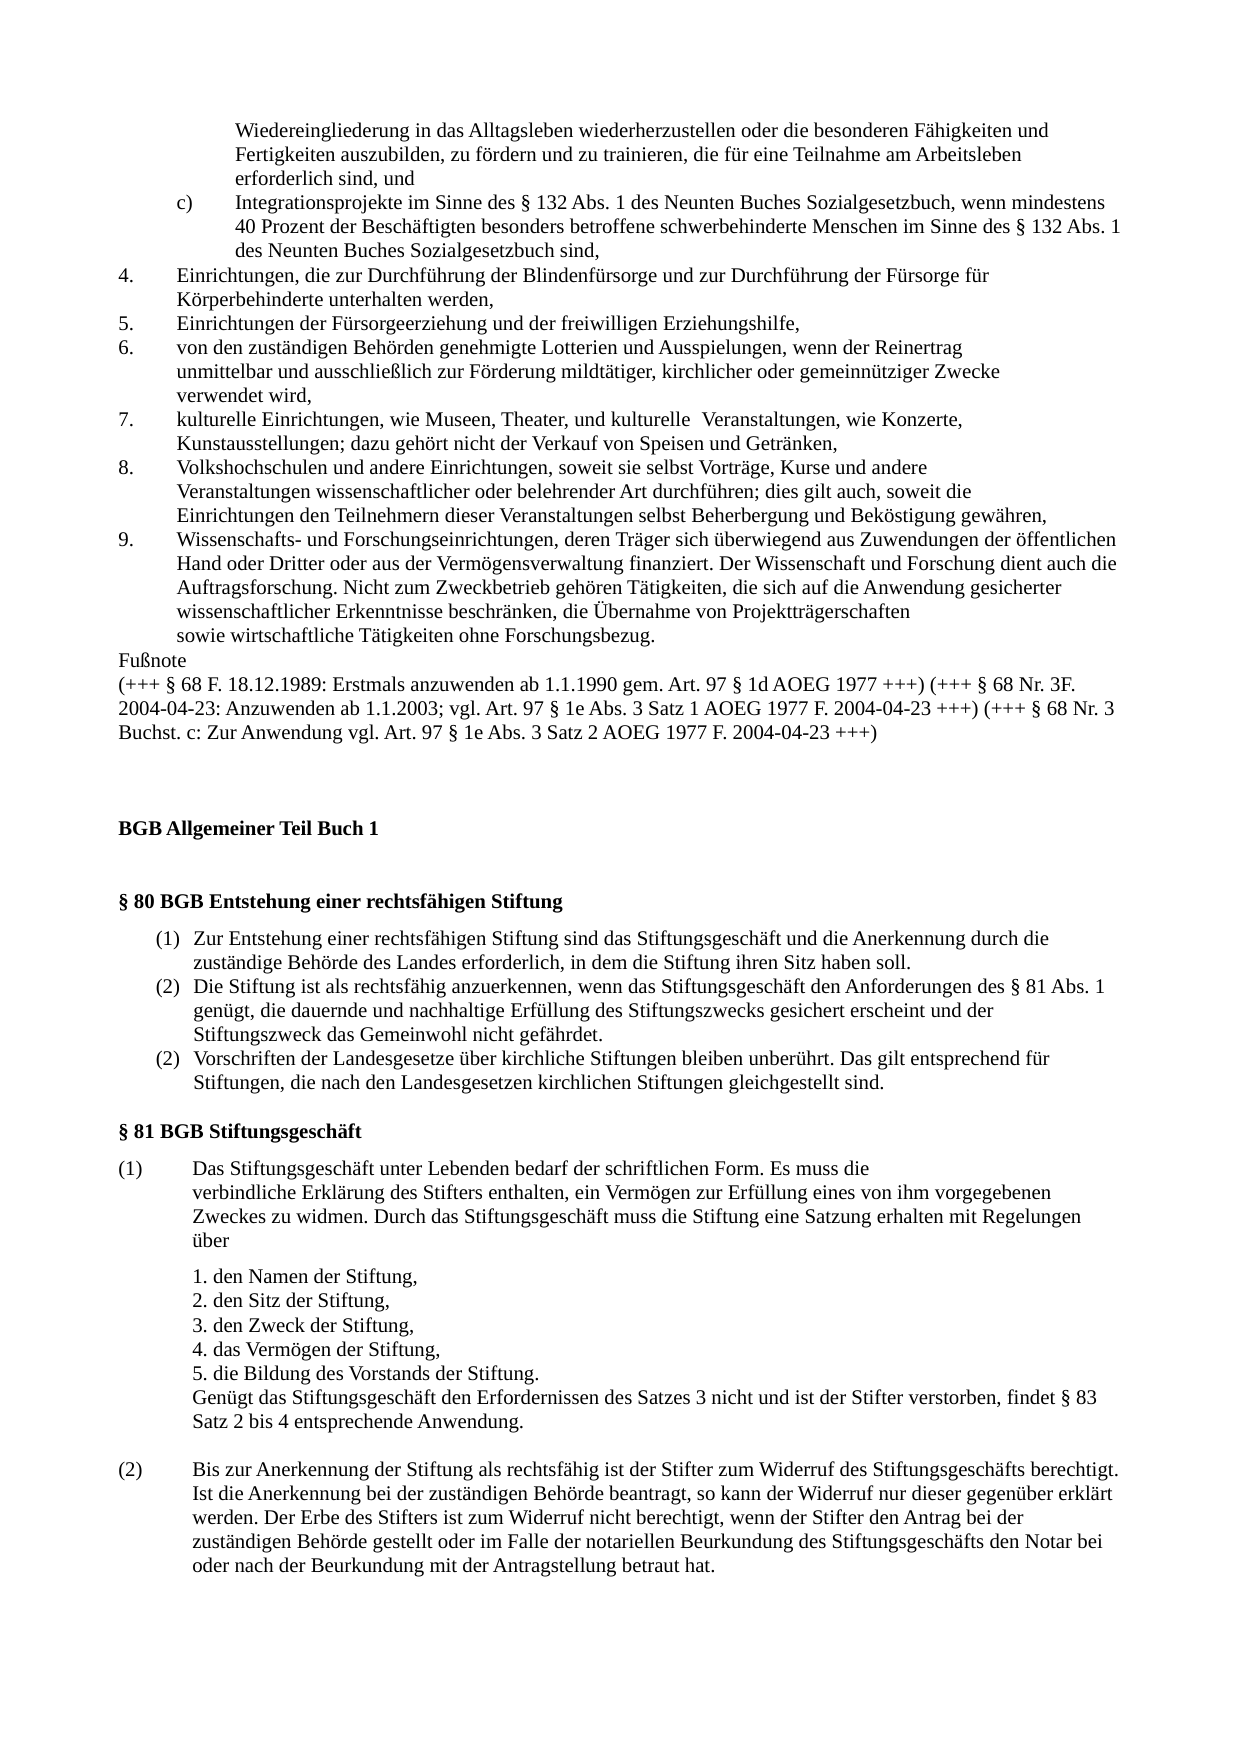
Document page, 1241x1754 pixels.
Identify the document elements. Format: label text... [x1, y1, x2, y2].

subtitle 2. den Sitz der Stiftung, [118, 1288, 1122, 1312]
list Zur Entstehung einer rechtsfähigen Stiftung sind das Stiftungsgeschäft und die Anerkennung durch die zuständige Behörde des Landes erforderlich, in dem die Stiftung ihren Sitz haben soll. [156, 926, 1122, 974]
subtitle 5. die Bildung des Vorstands der Stiftung. [118, 1361, 1122, 1385]
text Fußnote [118, 647, 1122, 672]
text 4. Einrichtungen, die zur Durchführung der Blindenfürsorge und zur Durchführung der Fürsorge für Körperbehinderte unterhalten werden, [118, 262, 1122, 311]
subtitle § 81 BGB Stiftungsgeschäft [118, 1119, 1122, 1143]
text 8. Volkshochschulen und andere Einrichtungen, soweit sie selbst Vorträge, Kurse und andere Veranstaltungen wissenschaftlicher oder belehrender Art durchführen; dies gilt auch, soweit die Einrichtungen den Teilnehmern dieser Veranstaltungen selbst Beherbergung und Beköstigung gewähren, [118, 455, 1122, 527]
text 5. Einrichtungen der Fürsorgeerziehung und der freiwilligen Erziehungshilfe, [118, 311, 1122, 335]
text (1) Das Stiftungsgeschäft unter Lebenden bedarf der schriftlichen Form. Es muss die verbindliche Erklärung des Stifters enthalten, ein Vermögen zur Erfüllung eines von ihm vorgegebenen Zweckes zu widmen. Durch das Stiftungsgeschäft muss die Stiftung eine Satzung erhalten mit Regelungen über [118, 1156, 1122, 1252]
text 7. kulturelle Einrichtungen, wie Museen, Theater, und kulturelle Veranstaltungen, wie Konzerte, Kunstausstellungen; dazu gehört nicht der Verkauf von Speisen und Getränken, [118, 407, 1122, 455]
text BGB Allgemeiner Teil Buch 1 [118, 816, 1122, 840]
text 6. von den zuständigen Behörden genehmigte Lotterien und Ausspielungen, wenn der Reinertrag unmittelbar und ausschließlich zur Förderung mildtätiger, kirchlicher oder gemeinnütziger Zwecke verwendet wird, [118, 335, 1122, 407]
text Wiedereingliederung in das Alltagsleben wiederherzustellen oder die besonderen Fähigkeiten und Fertigkeiten auszubilden, zu fördern und zu trainieren, die für eine Teilnahme am Arbeitsleben erforderlich sind, und [118, 118, 1122, 190]
text c) Integrationsprojekte im Sinne des § 132 Abs. 1 des Neunten Buches Sozialgesetzbuch, wenn mindestens 40 Prozent der Beschäftigten besonders betroffene schwerbehinderte Menschen im Sinne des § 132 Abs. 1 des Neunten Buches Sozialgesetzbuch sind, [118, 190, 1122, 262]
subtitle § 80 BGB Entstehung einer rechtsfähigen Stiftung [118, 889, 1122, 913]
text (+++ § 68 F. 18.12.1989: Erstmals anzuwenden ab 1.1.1990 gem. Art. 97 § 1d AOEG 1977 +++) (+++ § 68 Nr. 3F. 2004-04-23: Anzuwenden ab 1.1.2003; vgl. Art. 97 § 1e Abs. 3 Satz 1 AOEG 1977 F. 2004-04-23 +++) (+++ § 68 Nr. 3 Buchst. c: Zur Anwendung vgl. Art. 97 § 1e Abs. 3 Satz 2 AOEG 1977 F. 2004-04-23 +++) [118, 672, 1122, 744]
list Vorschriften der Landesgesetze über kirchliche Stiftungen bleiben unberührt. Das gilt entsprechend für Stiftungen, die nach den Landesgesetzen kirchlichen Stiftungen gleichgestellt sind. [156, 1046, 1122, 1094]
text Genügt das Stiftungsgeschäft den Erfordernissen des Satzes 3 nicht und ist der Stifter verstorben, findet § 83 Satz 2 bis 4 entsprechende Anwendung. [118, 1385, 1122, 1433]
text (2) Bis zur Anerkennung der Stiftung als rechtsfähig ist der Stifter zum Widerruf des Stiftungsgeschäfts berechtigt. Ist die Anerkennung bei der zuständigen Behörde beantragt, so kann der Widerruf nur dieser gegenüber erklärt werden. Der Erbe des Stifters ist zum Widerruf nicht berechtigt, wenn der Stifter den Antrag bei der zuständigen Behörde gestellt oder im Falle der notariellen Beurkundung des Stiftungsgeschäfts den Notar bei oder nach der Beurkundung mit der Antragstellung betraut hat. [118, 1457, 1122, 1577]
subtitle 4. das Vermögen der Stiftung, [118, 1337, 1122, 1361]
list Die Stiftung ist als rechtsfähig anzuerkennen, wenn das Stiftungsgeschäft den Anforderungen des § 81 Abs. 1 genügt, die dauernde und nachhaltige Erfüllung des Stiftungszwecks gesichert erscheint und der Stiftungszweck das Gemeinwohl nicht gefährdet. [156, 974, 1122, 1046]
subtitle 1. den Namen der Stiftung, [118, 1264, 1122, 1288]
text 9. Wissenschafts- und Forschungseinrichtungen, deren Träger sich überwiegend aus Zuwendungen der öffentlichen Hand oder Dritter oder aus der Vermögensverwaltung finanziert. Der Wissenschaft und Forschung dient auch die Auftragsforschung. Nicht zum Zweckbetrieb gehören Tätigkeiten, die sich auf die Anwendung gesicherter wissenschaftlicher Erkenntnisse beschränken, die Übernahme von Projektträgerschaften sowie wirtschaftliche Tätigkeiten ohne Forschungsbezug. [118, 527, 1122, 647]
subtitle 3. den Zweck der Stiftung, [118, 1312, 1122, 1337]
